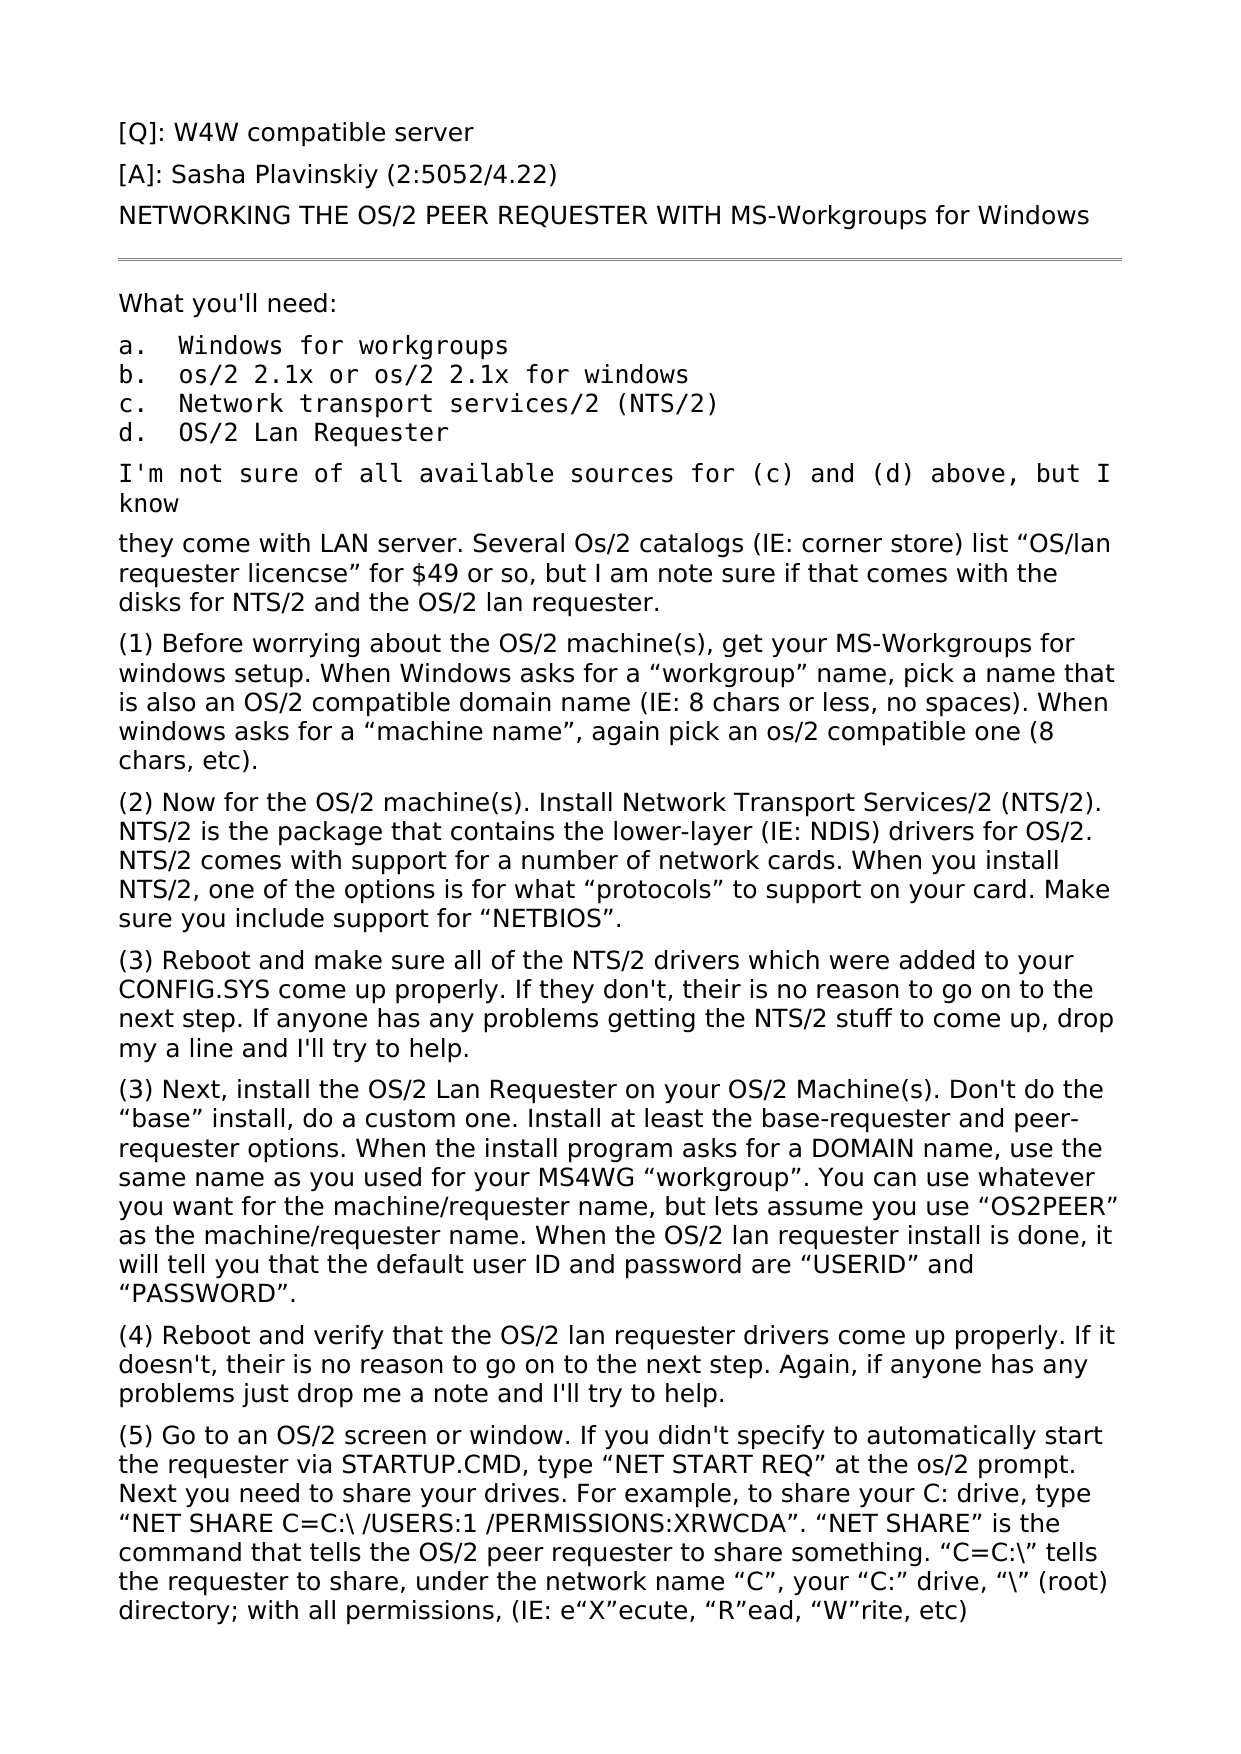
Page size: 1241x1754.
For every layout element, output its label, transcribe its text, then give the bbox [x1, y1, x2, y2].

text (4) Reboot and verify that the OS/2 lan requester drivers come up properly. If it doesn't, their is no reason to go on to the next step. Again, if anyone has any problems just drop me a note and I'll try to help. [118, 1321, 1122, 1409]
text NETWORKING THE OS/2 PEER REQUESTER WITH MS-Workgroups for Windows [118, 201, 1122, 231]
text (3) Reboot and make sure all of the NTS/2 drivers which were added to your CONFIG.SYS come up properly. If they don't, their is no reason to go on to the next step. If anyone has any problems getting the NTS/2 stuff to come up, drop my a line and I'll try to help. [118, 946, 1122, 1063]
text What you'll need: [118, 289, 1122, 319]
text [A]: Sasha Plavinskiy (2:5052/4.22) [118, 160, 1122, 189]
text a. Windows for workgroups b. os/2 2.1x or os/2 2.1x for windows c. Network transport services/2 (NTS/2) d. OS/2 Lan Requester [118, 331, 1122, 448]
text (5) Go to an OS/2 screen or window. If you didn't specify to automatically start the requester via STARTUP.CMD, type “NET START REQ” at the os/2 prompt. Next you need to share your drives. For example, to share your C: drive, type “NET SHARE C=C:\ /USERS:1 /PERMISSIONS:XRWCDA”. “NET SHARE” is the command that tells the OS/2 peer requester to share something. “C=C:\” tells the requester to share, under the network name “C”, your “C:” drive, “\” (root) directory; with all permissions, (IE: e“X”ecute, “R”ead, “W”rite, etc) [118, 1421, 1122, 1626]
text (3) Next, install the OS/2 Lan Requester on your OS/2 Machine(s). Don't do the “base” install, do a custom one. Install at least the base-requester and peer-requester options. When the install program asks for a DOMAIN name, use the same name as you used for your MS4WG “workgroup”. You can use whatever you want for the machine/requester name, but lets assume you use “OS2PEER” as the machine/requester name. When the OS/2 lan requester install is done, it will tell you that the default user ID and password are “USERID” and “PASSWORD”. [118, 1076, 1122, 1309]
text I'm not sure of all available sources for (c) and (d) above, but I know [118, 459, 1122, 518]
text they come with LAN server. Several Os/2 catalogs (IE: corner store) list “OS/lan requester licencse” for $49 or so, but I am note sure if that comes with the disks for NTS/2 and the OS/2 lan requester. [118, 530, 1122, 617]
text (2) Now for the OS/2 machine(s). Install Network Transport Services/2 (NTS/2). NTS/2 is the package that contains the lower-layer (IE: NDIS) drivers for OS/2. NTS/2 comes with support for a number of network cards. When you install NTS/2, one of the options is for what “protocols” to support on your card. Make sure you include support for “NETBIOS”. [118, 788, 1122, 934]
text (1) Before worrying about the OS/2 machine(s), get your MS-Workgroups for windows setup. When Windows asks for a “workgroup” name, pick a name that is also an OS/2 compatible domain name (IE: 8 chars or less, no spaces). When windows asks for a “machine name”, again pick an os/2 compatible one (8 chars, etc). [118, 630, 1122, 776]
text [Q]: W4W compatible server [118, 118, 1122, 147]
